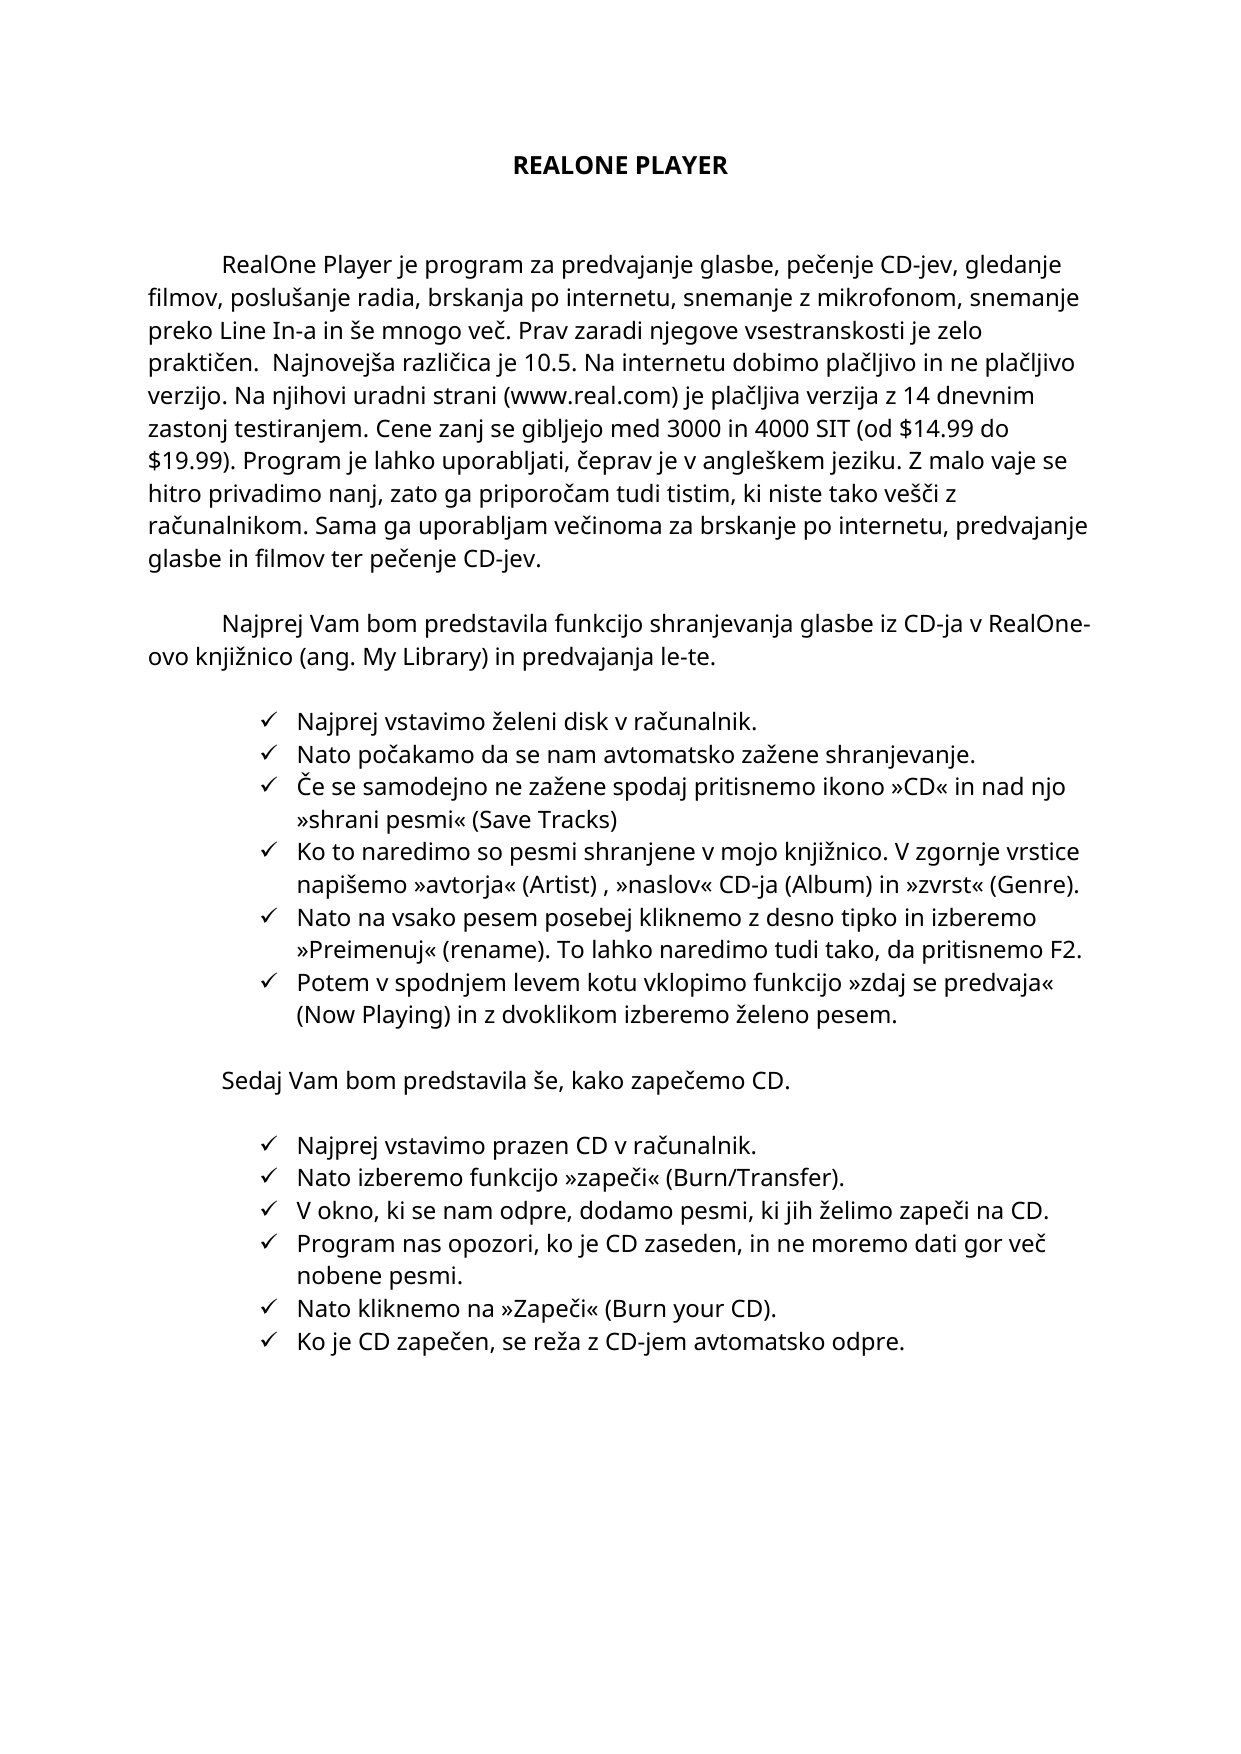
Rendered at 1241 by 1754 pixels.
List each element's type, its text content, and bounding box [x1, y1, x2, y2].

list Ko je CD zapečen, se reža z CD-jem avtomatsko odpre. [259, 1324, 1093, 1357]
list Ko to naredimo so pesmi shranjene v mojo knjižnico. V zgornje vrstice napišemo »avtorja« (Artist) , »naslov« CD-ja (Album) in »zvrst« (Genre). [259, 835, 1093, 900]
text Najprej Vam bom predstavila funkcijo shranjevanja glasbe iz CD-ja v RealOne-ovo knjižnico (ang. My Library) in predvajanja le-te. [148, 607, 1093, 672]
list V okno, ki se nam odpre, dodamo pesmi, ki jih želimo zapeči na CD. [259, 1194, 1093, 1226]
list Nato na vsako pesem posebej kliknemo z desno tipko in izberemo »Preimenuj« (rename). To lahko naredimo tudi tako, da pritisnemo F2. [259, 900, 1093, 966]
text RealOne Player je program za predvajanje glasbe, pečenje CD-jev, gledanje filmov, poslušanje radia, brskanja po internetu, snemanje z mikrofonom, snemanje preko Line In-a in še mnogo več. Prav zaradi njegove vsestranskosti je zelo praktičen. Najnovejša različica je 10.5. Na internetu dobimo plačljivo in ne plačljivo verzijo. Na njihovi uradni strani (www.real.com) je plačljiva verzija z 14 dnevnim zastonj testiranjem. Cene zanj se gibljejo med 3000 in 4000 SIT (od $14.99 do $19.99). Program je lahko uporabljati, čeprav je v angleškem jeziku. Z malo vaje se hitro privadimo nanj, zato ga priporočam tudi tistim, ki niste tako vešči z računalnikom. Sama ga uporabljam večinoma za brskanje po internetu, predvajanje glasbe in filmov ter pečenje CD-jev. [148, 248, 1093, 574]
list Najprej vstavimo prazen CD v računalnik. [259, 1129, 1093, 1161]
list Najprej vstavimo želeni disk v računalnik. [259, 705, 1093, 737]
list Nato izberemo funkcijo »zapeči« (Burn/Transfer). [259, 1161, 1093, 1194]
list Nato kliknemo na »Zapeči« (Burn your CD). [259, 1292, 1093, 1324]
list Nato počakamo da se nam avtomatsko zažene shranjevanje. [259, 737, 1093, 770]
title REALONE PLAYER [148, 148, 1093, 182]
list Potem v spodnjem levem kotu vklopimo funkcijo »zdaj se predvaja« (Now Playing) in z dvoklikom izberemo želeno pesem. [259, 966, 1093, 1031]
list Program nas opozori, ko je CD zaseden, in ne moremo dati gor več nobene pesmi. [259, 1226, 1093, 1292]
text Sedaj Vam bom predstavila še, kako zapečemo CD. [148, 1063, 1093, 1096]
list Če se samodejno ne zažene spodaj pritisnemo ikono »CD« in nad njo »shrani pesmi« (Save Tracks) [259, 770, 1093, 835]
